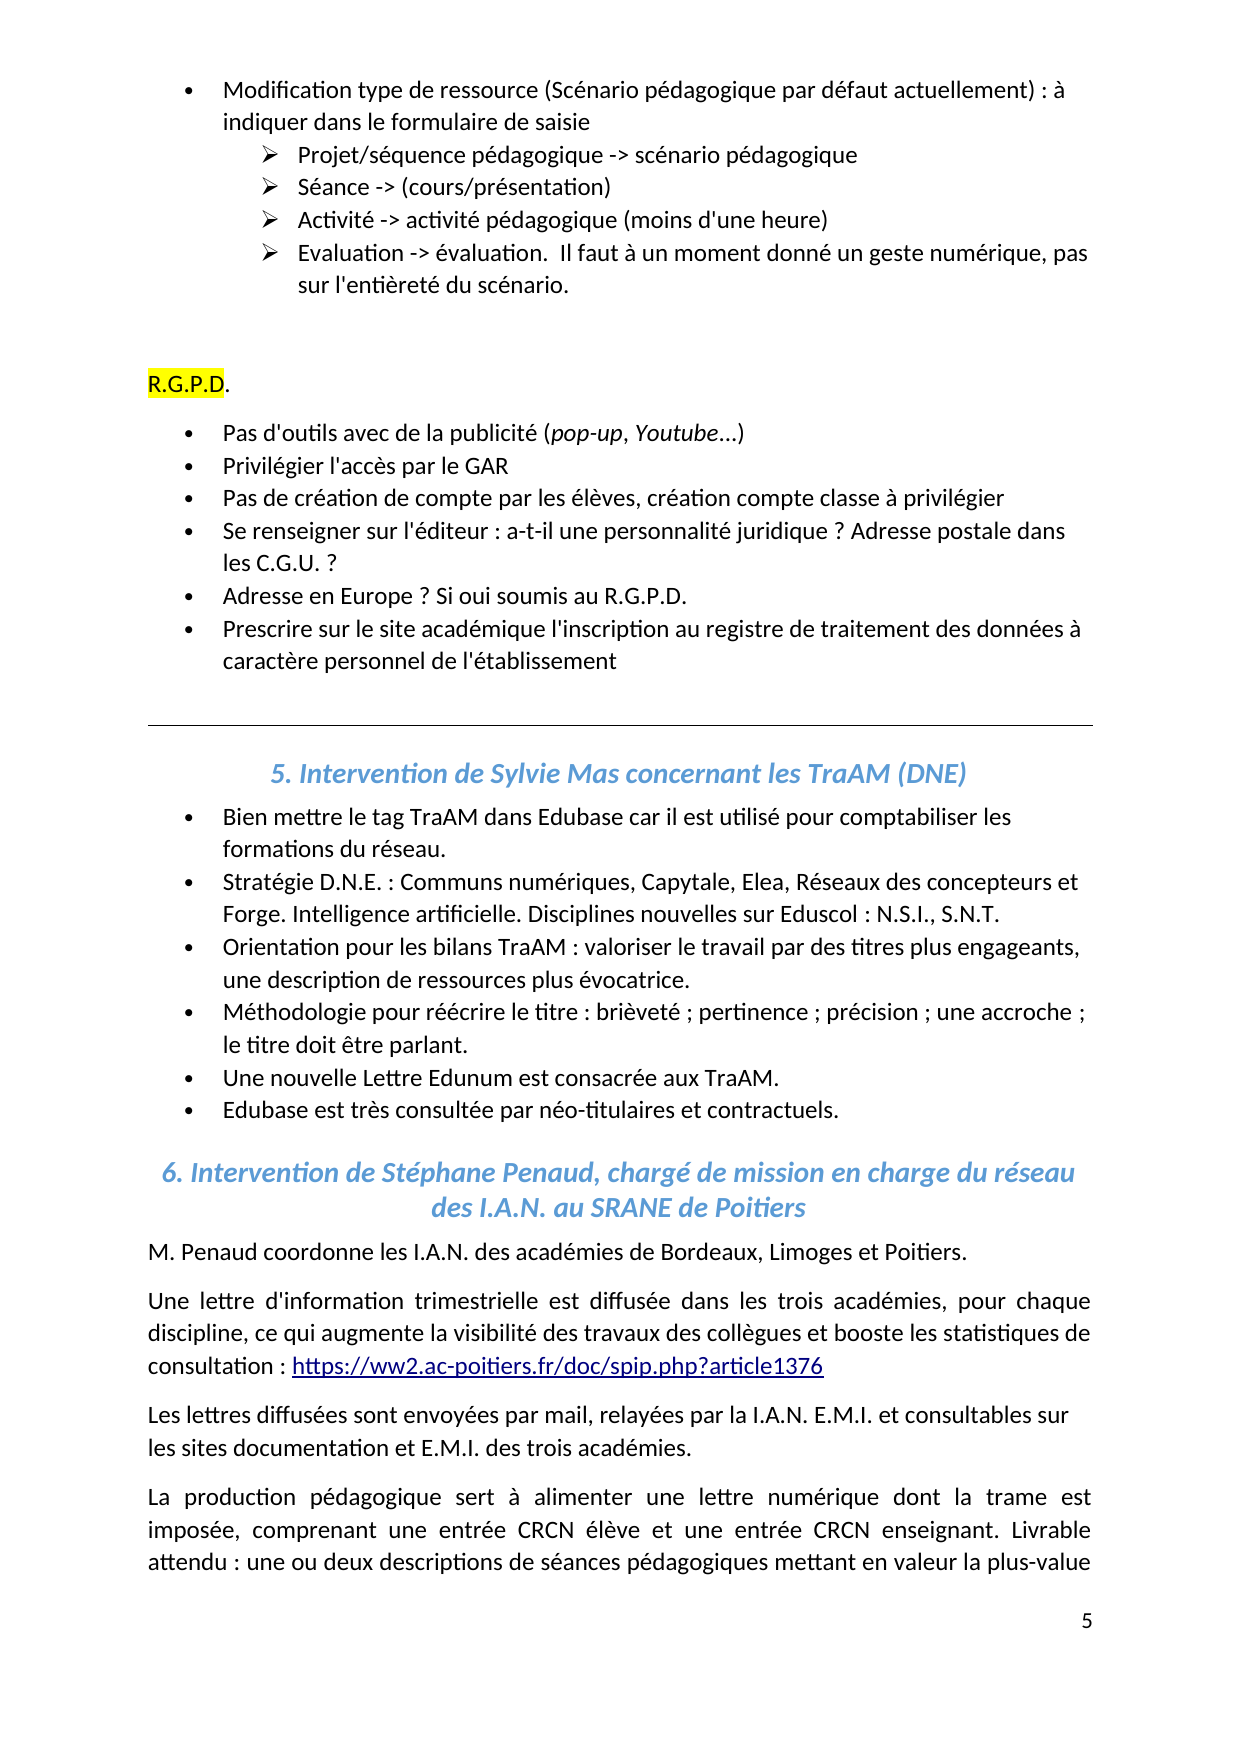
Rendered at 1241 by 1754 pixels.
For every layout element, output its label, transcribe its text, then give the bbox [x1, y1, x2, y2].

list Adresse en Europe ? Si oui soumis au R.G.P.D. [185, 580, 1093, 611]
list Se renseigner sur l'éditeur : a-t-il une personnalité juridique ? Adresse postale dans les C.G.U. ? [185, 515, 1093, 578]
text R.G.P.D. [148, 368, 1093, 398]
text M. Penaud coordonne les I.A.N. des académies de Bordeaux, Limoges et Poitiers. [148, 1236, 1093, 1266]
list Edubase est très consultée par néo-titulaires et contractuels. [185, 1094, 1093, 1125]
list Orientation pour les bilans TraAM : valoriser le travail par des titres plus engageants, une description de ressources plus évocatrice. [185, 931, 1093, 994]
list Evaluation -> évaluation. Il faut à un moment donné un geste numérique, pas sur l'entièreté du scénario. [260, 237, 1093, 300]
list Modification type de ressource (Scénario pédagogique par défaut actuellement) : à indiquer dans le formulaire de saisie [185, 74, 1093, 137]
list Projet/séquence pédagogique -> scénario pédagogique [260, 139, 1093, 169]
list Prescrire sur le site académique l'inscription au registre de traitement des données à caractère personnel de l'établissement [185, 613, 1093, 676]
list Privilégier l'accès par le GAR [185, 450, 1093, 480]
text Les lettres diffusées sont envoyées par mail, relayées par la I.A.N. E.M.I. et consultables sur les sites documentation et E.M.I. des trois académies. [148, 1399, 1093, 1462]
list Bien mettre le tag TraAM dans Edubase car il est utilisé pour comptabiliser les formations du réseau. [185, 801, 1093, 864]
text La production pédagogique sert à alimenter une lettre numérique dont la trame est imposée, comprenant une entrée CRCN élève et une entrée CRCN enseignant. Livrable attendu : une ou deux descriptions de séances pédagogiques mettant en valeur la plus-value [148, 1481, 1093, 1577]
list Séance -> (cours/présentation) [260, 172, 1093, 202]
list Stratégie D.N.E. : Communs numériques, Capytale, Elea, Réseaux des concepteurs et Forge. Intelligence artificielle. Disciplines nouvelles sur Eduscol : N.S.I., S.N.T. [185, 866, 1093, 929]
text Une lettre d'information trimestrielle est diffusée dans les trois académies, pour chaque discipline, ce qui augmente la visibilité des travaux des collègues et booste les statistiques de consultation : https://ww2.ac-poitiers.fr/doc/spip.php?article1376 [148, 1285, 1093, 1381]
list Méthodologie pour réécrire le titre : brièveté ; pertinence ; précision ; une accroche ; le titre doit être parlant. [185, 996, 1093, 1059]
subtitle 6. Intervention de Stéphane Penaud, chargé de mission en charge du réseau des I.A.N. au SRANE de Poitiers [148, 1154, 1093, 1225]
list Une nouvelle Lettre Edunum est consacrée aux TraAM. [185, 1062, 1093, 1092]
list Pas d'outils avec de la publicité (pop-up, Youtube...) [185, 417, 1093, 448]
list Pas de création de compte par les élèves, création compte classe à privilégier [185, 482, 1093, 513]
subtitle 5. Intervention de Sylvie Mas concernant les TraAM (DNE) [148, 755, 1093, 790]
list Activité -> activité pédagogique (moins d'une heure) [260, 204, 1093, 235]
